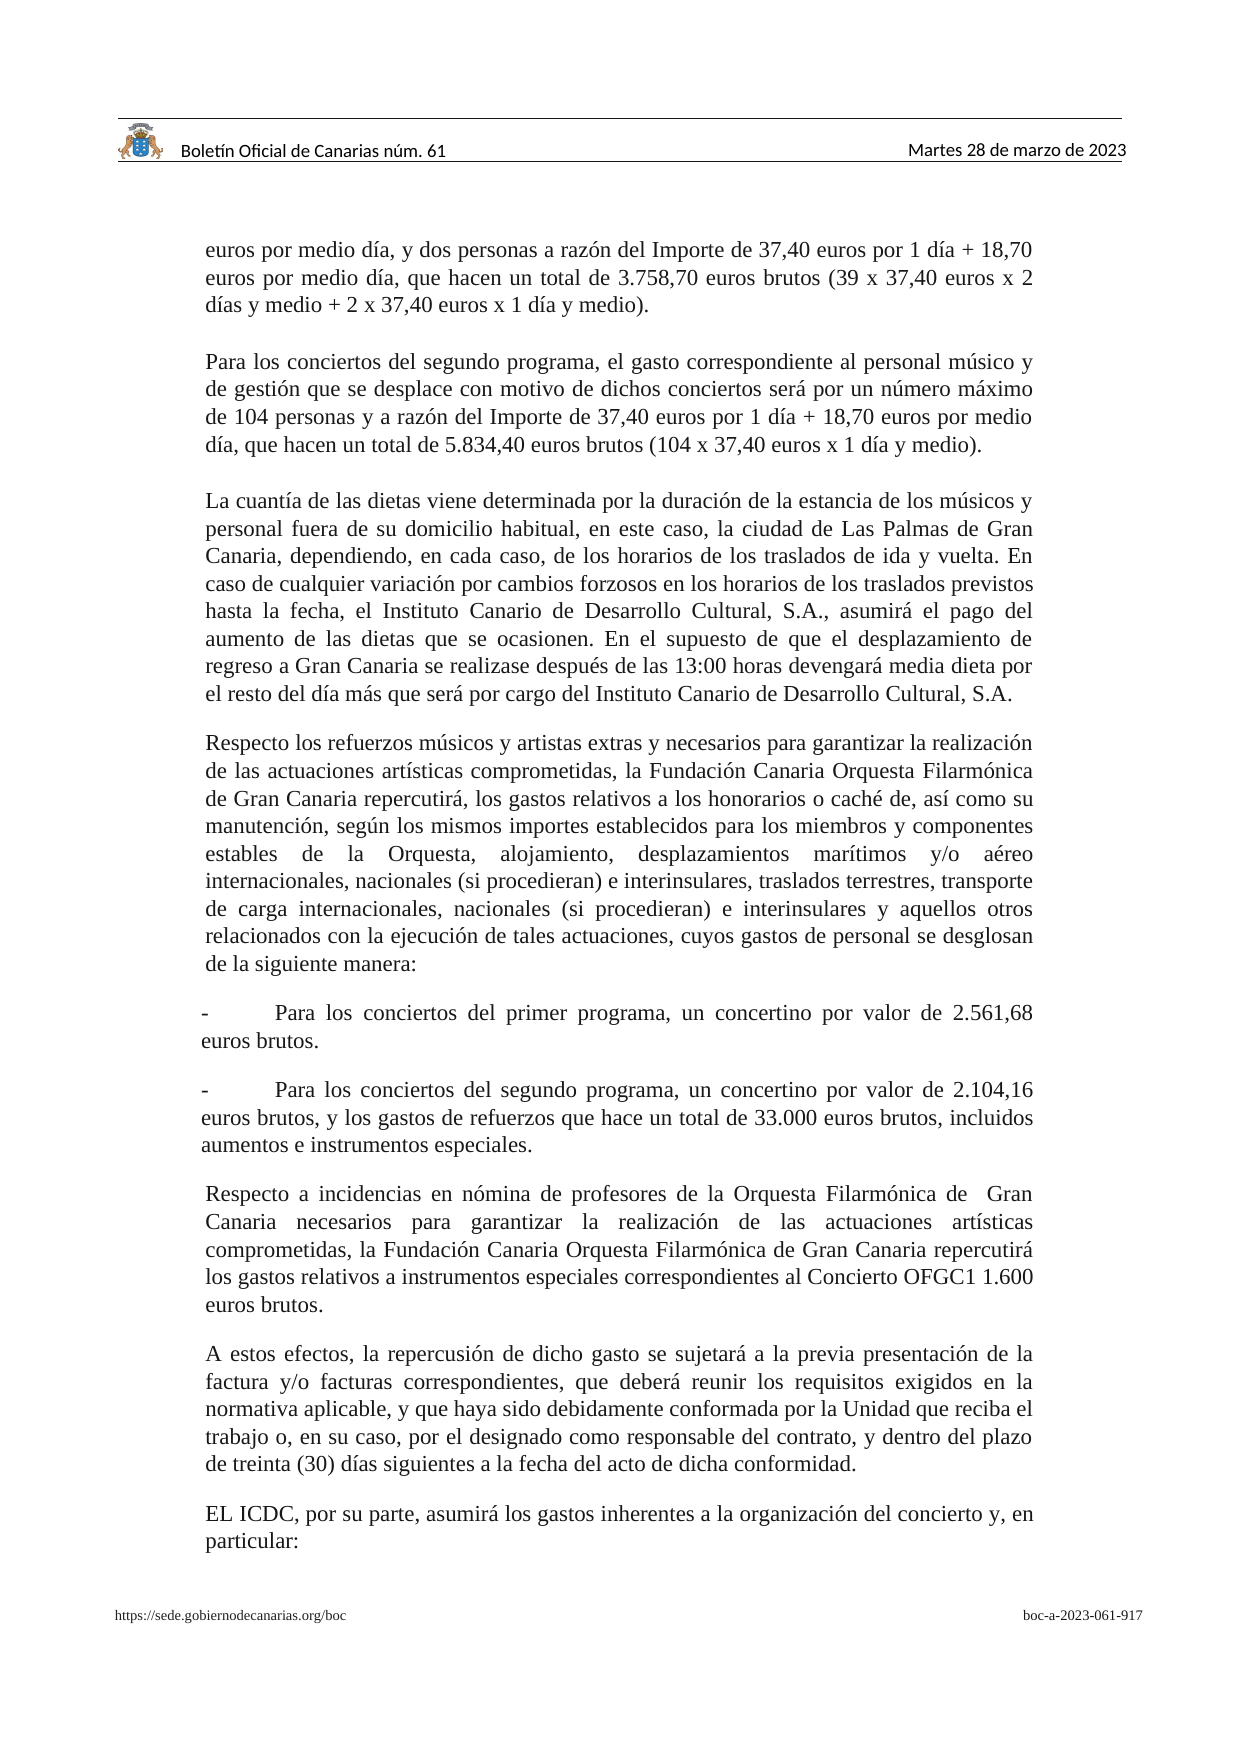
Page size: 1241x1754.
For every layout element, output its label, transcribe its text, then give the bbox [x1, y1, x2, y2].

text A estos efectos, la repercusión de dicho gasto se sujetará a la previa presentación de la factura y/o facturas correspondientes, que deberá reunir los requisitos exigidos en la normativa aplicable, y que haya sido debidamente conformada por la Unidad que reciba el trabajo o, en su caso, por el designado como responsable del contrato, y dentro del plazo de treinta (30) días siguientes a la fecha del acto de dicha conformidad. [205, 1340, 1035, 1477]
text Respecto los refuerzos músicos y artistas extras y necesarios para garantizar la realización de las actuaciones artísticas comprometidas, la Fundación Canaria Orquesta Filarmónica de Gran Canaria repercutirá, los gastos relativos a los honorarios o caché de, así como su manutención, según los mismos importes establecidos para los miembros y componentes estables de la Orquesta, alojamiento, desplazamientos marítimos y/o aéreo internacionales, nacionales (si procedieran) e interinsulares, traslados terrestres, transporte de carga internacionales, nacionales (si procedieran) e interinsulares y aquellos otros relacionados con la ejecución de tales actuaciones, cuyos gastos de personal se desglosan de la siguiente manera: [205, 729, 1035, 977]
text Respecto a incidencias en nómina de profesores de la Orquesta Filarmónica de Gran Canaria necesarios para garantizar la realización de las actuaciones artísticas comprometidas, la Fundación Canaria Orquesta Filarmónica de Gran Canaria repercutirá los gastos relativos a instrumentos especiales correspondientes al Concierto OFGC1 1.600 euros brutos. [205, 1181, 1035, 1317]
list Para los conciertos del segundo programa, un concertino por valor de 2.104,16 euros brutos, y los gastos de refuerzos que hace un total de 33.000 euros brutos, incluidos aumentos e instrumentos especiales. [201, 1076, 1035, 1158]
text Para los conciertos del segundo programa, el gasto correspondiente al personal músico y de gestión que se desplace con motivo de dichos conciertos será por un número máximo de 104 personas y a razón del Importe de 37,40 euros por 1 día + 18,70 euros por medio día, que hacen un total de 5.834,40 euros brutos (104 x 37,40 euros x 1 día y medio). [205, 348, 1035, 457]
text EL ICDC, por su parte, asumirá los gastos inherentes a la organización del concierto y, en particular: [205, 1500, 1035, 1554]
text euros por medio día, y dos personas a razón del Importe de 37,40 euros por 1 día + 18,70 euros por medio día, que hacen un total de 3.758,70 euros brutos (39 x 37,40 euros x 2 días y medio + 2 x 37,40 euros x 1 día y medio). [205, 236, 1035, 318]
list Para los conciertos del primer programa, un concertino por valor de 2.561,68 euros brutos. [201, 999, 1035, 1053]
text La cuantía de las dietas viene determinada por la duración de la estancia de los músicos y personal fuera de su domicilio habitual, en este caso, la ciudad de Las Palmas de Gran Canaria, dependiendo, en cada caso, de los horarios de los traslados de ida y vuelta. En caso de cualquier variación por cambios forzosos en los horarios de los traslados previstos hasta la fecha, el Instituto Canario de Desarrollo Cultural, S.A., asumirá el pago del aumento de las dietas que se ocasionen. En el supuesto de que el desplazamiento de regreso a Gran Canaria se realizase después de las 13:00 horas devengará media dieta por el resto del día más que será por cargo del Instituto Canario de Desarrollo Cultural, S.A. [205, 487, 1035, 707]
